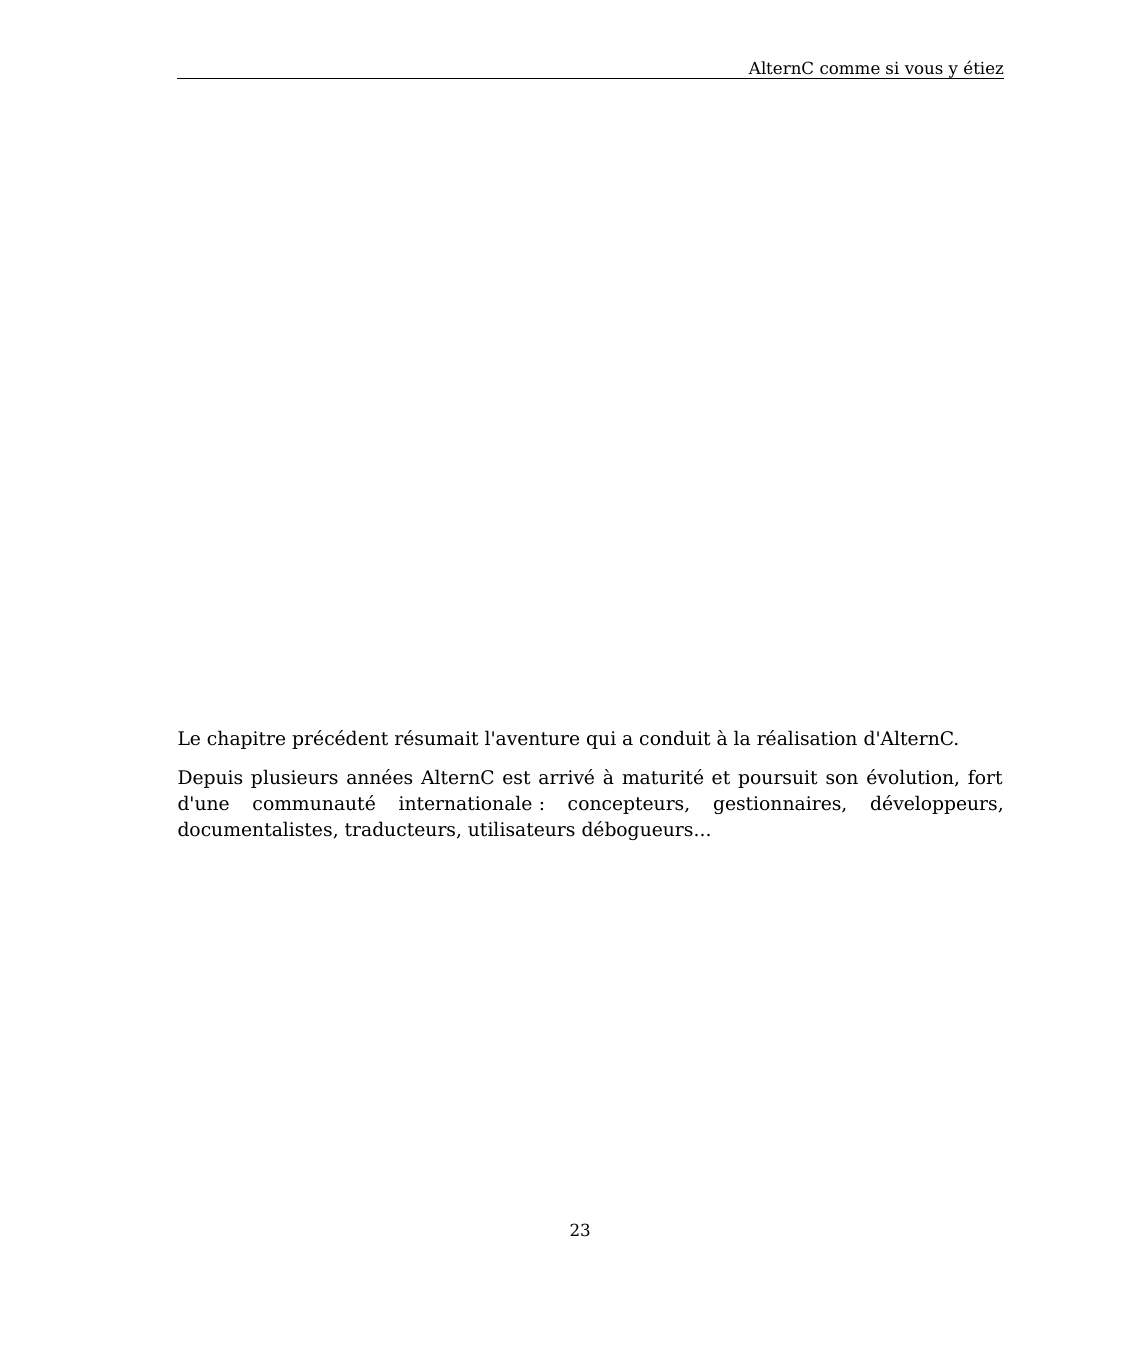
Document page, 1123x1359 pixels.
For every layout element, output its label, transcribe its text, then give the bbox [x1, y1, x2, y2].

text Le chapitre précédent résumait l'aventure qui a conduit à la réalisation d'AlternC. [177, 728, 1004, 750]
text Depuis plusieurs années AlternC est arrivé à maturité et poursuit son évolution, fort d'une communauté internationale : concepteurs, gestionnaires, développeurs, documentalistes, traducteurs, utilisateurs débogueurs... [177, 767, 1004, 841]
